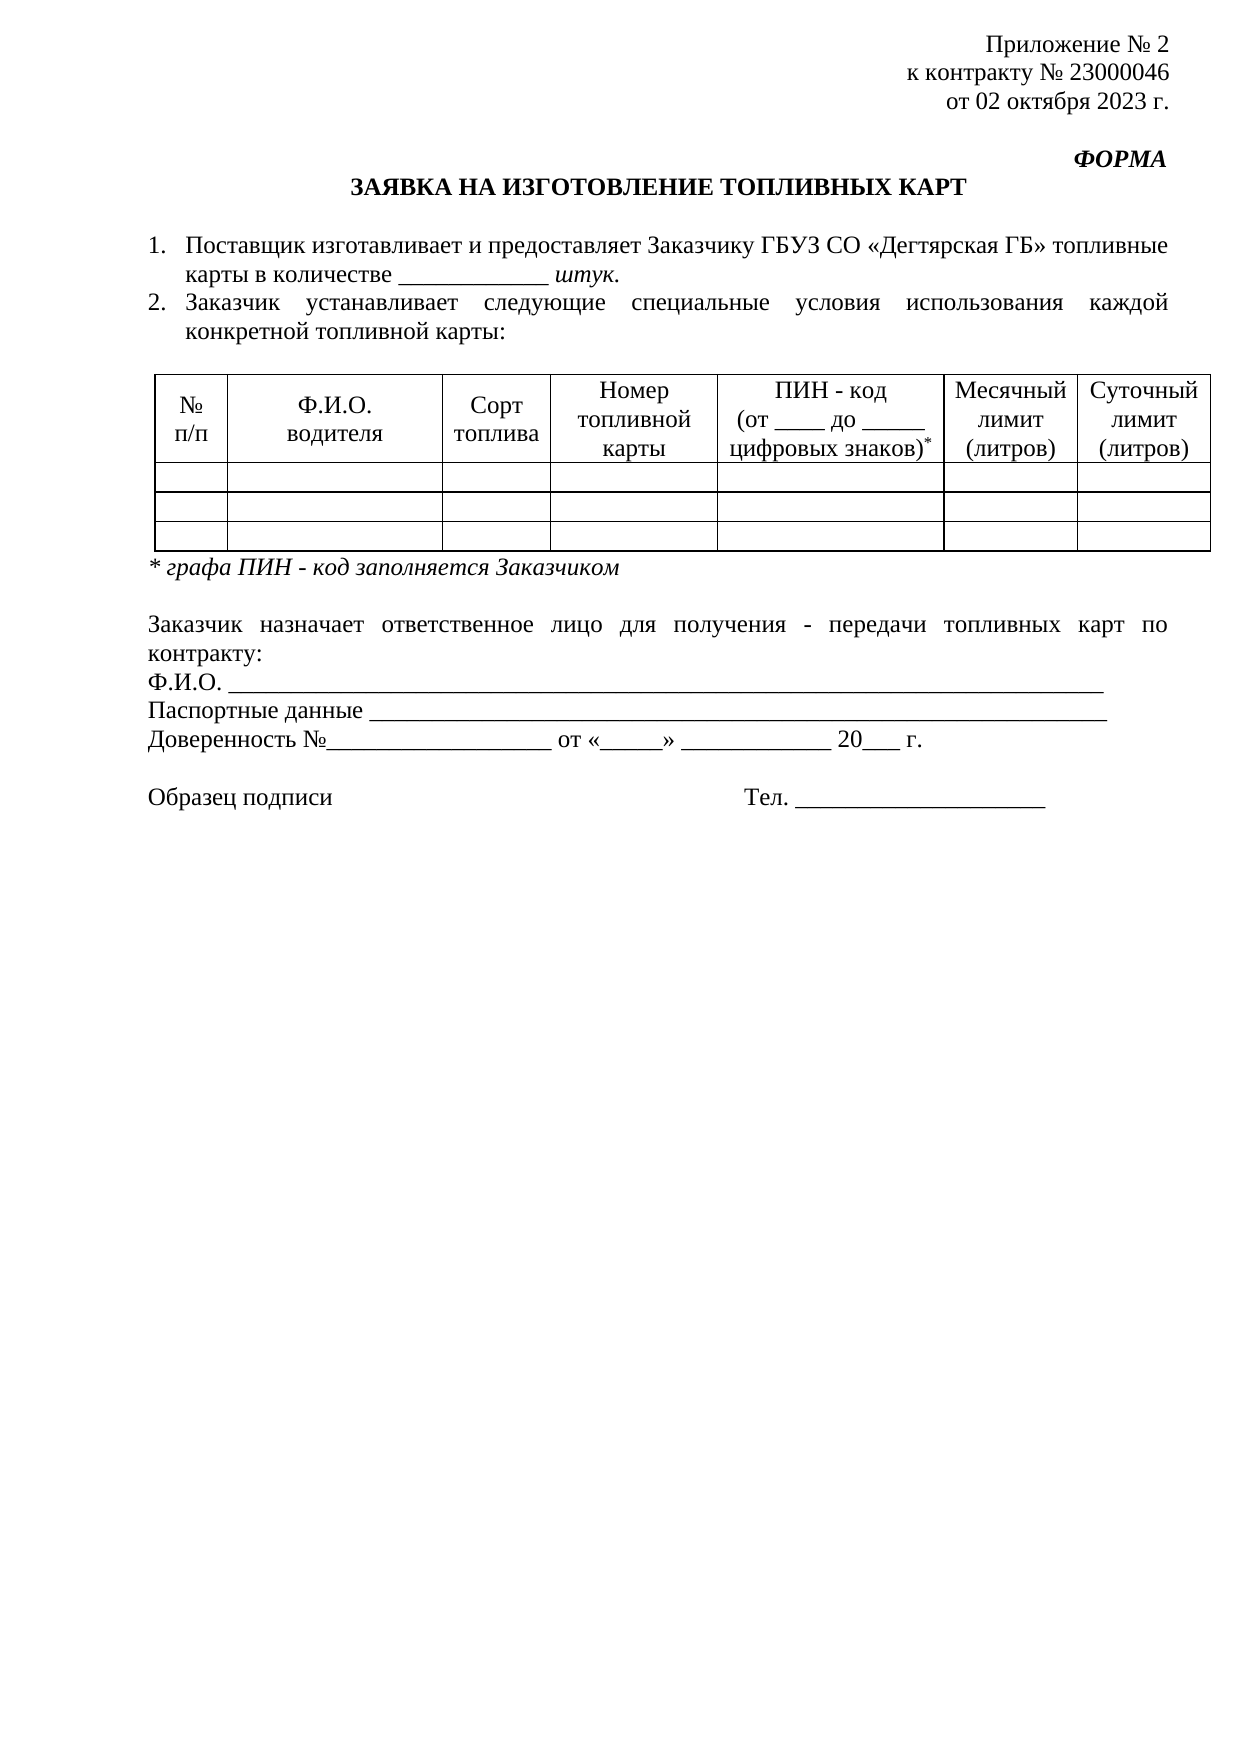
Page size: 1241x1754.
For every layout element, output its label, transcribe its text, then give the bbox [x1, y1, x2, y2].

table_header ПИН - код (от ____ до _____ цифровых знаков)* [718, 375, 943, 462]
text к контракту № 23000046 [148, 57, 1169, 86]
table_cell [443, 463, 550, 491]
list Заказчик устанавливает следующие специальные условия использования каждой конкретной топливной карты: [148, 287, 1169, 345]
table_header Номер топливной карты [551, 375, 717, 462]
list Поставщик изготавливает и предоставляет Заказчику ГБУЗ СО «Дегтярская ГБ» топливные карты в количестве ____________ штук. [148, 230, 1169, 287]
table_cell [1078, 493, 1210, 521]
table_cell [1078, 463, 1210, 491]
text от 02 октября 2023 г. [856, 86, 1169, 115]
text ФОРМА [148, 144, 1169, 172]
table_cell [228, 522, 442, 550]
table_cell [443, 522, 550, 550]
table_cell [228, 463, 442, 491]
text Заказчик назначает ответственное лицо для получения - передачи топливных карт по контракту: [148, 609, 1169, 667]
table_cell [156, 493, 227, 521]
table_header Ф.И.О. водителя [228, 375, 442, 462]
table_cell [156, 522, 227, 550]
table_header Сорт топлива [443, 375, 550, 462]
table_cell [718, 463, 943, 491]
table_cell [718, 493, 943, 521]
table_cell [1078, 522, 1210, 550]
text ЗАЯВКА НА ИЗГОТОВЛЕНИЕ ТОПЛИВНЫХ КАРТ [148, 172, 1169, 201]
text Приложение № 2 [148, 29, 1169, 57]
table_cell [156, 463, 227, 491]
table_header Месячный лимит (литров) [945, 375, 1077, 462]
table_cell [945, 463, 1077, 491]
table_cell [551, 463, 717, 491]
table_header № п/п [156, 375, 227, 462]
table_cell [718, 522, 943, 550]
table_cell [443, 493, 550, 521]
text Паспортные данные ___________________________________________________________ [148, 696, 1169, 724]
text Доверенность №__________________ от «_____» ____________ 20___ г. [148, 724, 1169, 753]
text Образец подписи Тел. ____________________ [148, 782, 1169, 811]
text * графа ПИН - код заполняется Заказчиком [148, 552, 1169, 581]
table_cell [551, 522, 717, 550]
table_header Суточный лимит (литров) [1078, 375, 1210, 462]
table_cell [228, 493, 442, 521]
table_cell [551, 493, 717, 521]
text Ф.И.О. ______________________________________________________________________ [148, 667, 1169, 696]
table_cell [945, 493, 1077, 521]
table_cell [945, 522, 1077, 550]
